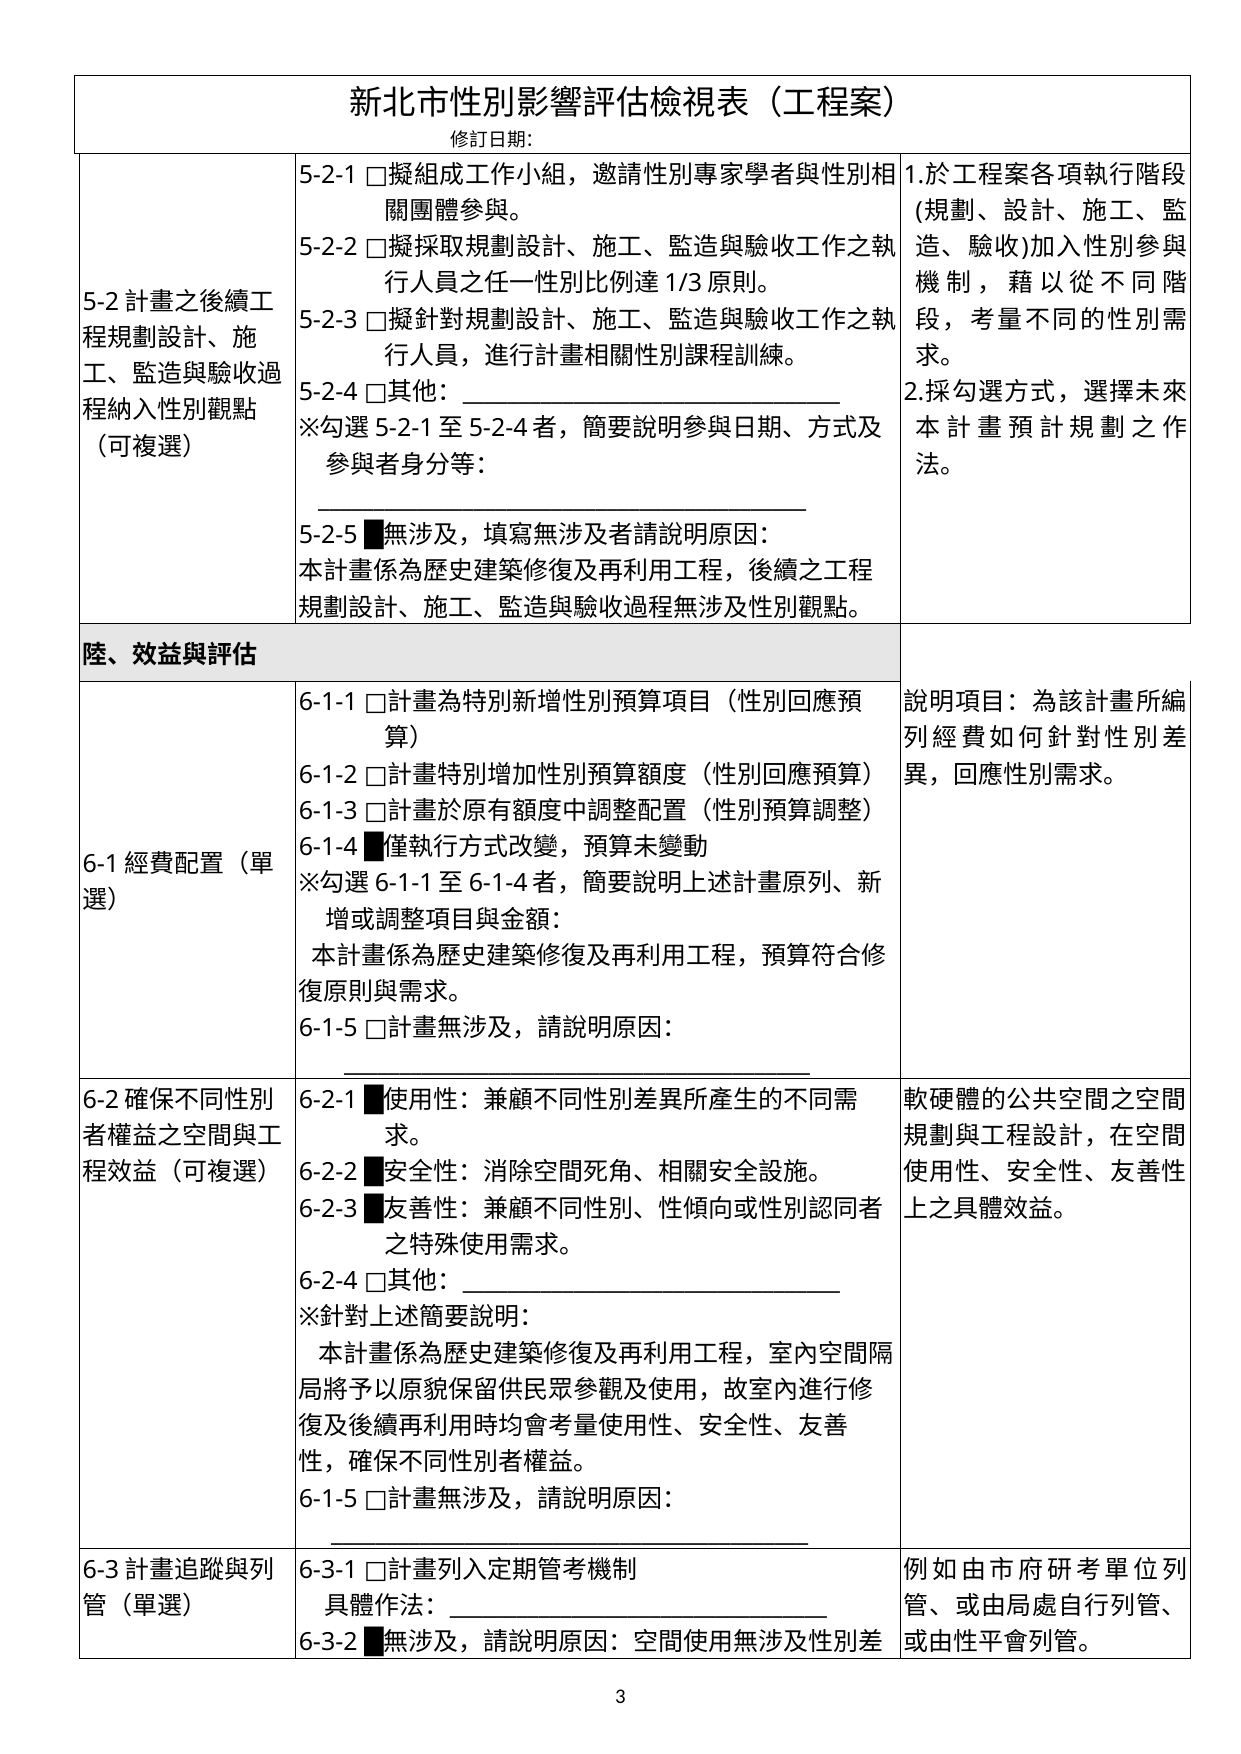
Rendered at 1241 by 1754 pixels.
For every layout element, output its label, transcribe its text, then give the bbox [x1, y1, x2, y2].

table_cell [75, 154, 79, 623]
table_cell 6-2確保不同性別者權益之空間與工程效益（可複選） [80, 1079, 295, 1548]
table_cell 6-3計畫追蹤與列管（單選） [80, 1549, 295, 1658]
table_cell 6-2-1 █使用性：兼顧不同性別差異所產生的不同需求。 6-2-2 █安全性：消除空間死角、相關安全設施。 6-2-3 █友善性：兼顧不同性別、性傾向或性別認同者之特殊使用需求。 6-2-4 □其他：__________________________________ ※針對上述簡要說明： 本計畫係為歷史建築修復及再利用工程，室內空間隔局將予以原貌保留供民眾參觀及使用，故室內進行修復及後續再利用時均會考量使用性、安全性、友善性，確保不同性別者權益。 6-1-5 □計畫無涉及，請說明原因： ___________________________________________ [296, 1079, 900, 1548]
table_cell [75, 681, 79, 1078]
table_cell 例如由市府研考單位列管、或由局處自行列管、或由性平會列管。 [901, 1549, 1190, 1658]
table_cell 1.於工程案各項執行階段(規劃、設計、施工、監造、驗收)加入性別參與機制，藉以從不同階段，考量不同的性別需求。 2.採勾選方式，選擇未來本計畫預計規劃之作法。 [901, 154, 1190, 623]
table_cell 6-1-1 □計畫為特別新增性別預算項目（性別回應預算） 6-1-2 □計畫特別增加性別預算額度（性別回應預算） 6-1-3 □計畫於原有額度中調整配置（性別預算調整） 6-1-4 █僅執行方式改變，預算未變動 ※勾選6-1-1至6-1-4者，簡要說明上述計畫原列、新增或調整項目與金額： 本計畫係為歷史建築修復及再利用工程，預算符合修復原則與需求。 6-1-5 □計畫無涉及，請說明原因： __________________________________________ [296, 682, 900, 1078]
table_cell 5-2計畫之後續工程規劃設計、施工、監造與驗收過程納入性別觀點（可複選） [80, 154, 295, 623]
table_cell 5-2-1 □擬組成工作小組，邀請性別專家學者與性別相關團體參與。 5-2-2 □擬採取規劃設計、施工、監造與驗收工作之執行人員之任一性別比例達1/3原則。 5-2-3 □擬針對規劃設計、施工、監造與驗收工作之執行人員，進行計畫相關性別課程訓練。 5-2-4 □其他：__________________________________ ※勾選5-2-1至5-2-4者，簡要說明參與日期、方式及參與者身分等： ____________________________________________ 5-2-5 █無涉及，填寫無涉及者請說明原因： 本計畫係為歷史建築修復及再利用工程，後續之工程規劃設計、施工、監造與驗收過程無涉及性別觀點。 [296, 154, 900, 623]
table_cell 6-1經費配置（單選） [80, 682, 295, 1078]
table_cell 說明項目：為該計畫所編列經費如何針對性別差異，回應性別需求。 [901, 681, 1190, 1078]
table_header 新北市性別影響評估檢視表（工程案） 修訂日期： [75, 76, 1190, 153]
table_cell 6-3-1 □計畫列入定期管考機制 具體作法：__________________________________ 6-3-2 █無涉及，請說明原因：空間使用無涉及性別差 [296, 1549, 900, 1658]
table_cell [75, 1078, 79, 1548]
table_cell 陸、效益與評估 [80, 624, 900, 681]
table_cell 軟硬體的公共空間之空間規劃與工程設計，在空間使用性、安全性、友善性上之具體效益。 [901, 1079, 1190, 1548]
table_cell [75, 623, 79, 681]
table_cell [75, 1548, 79, 1658]
